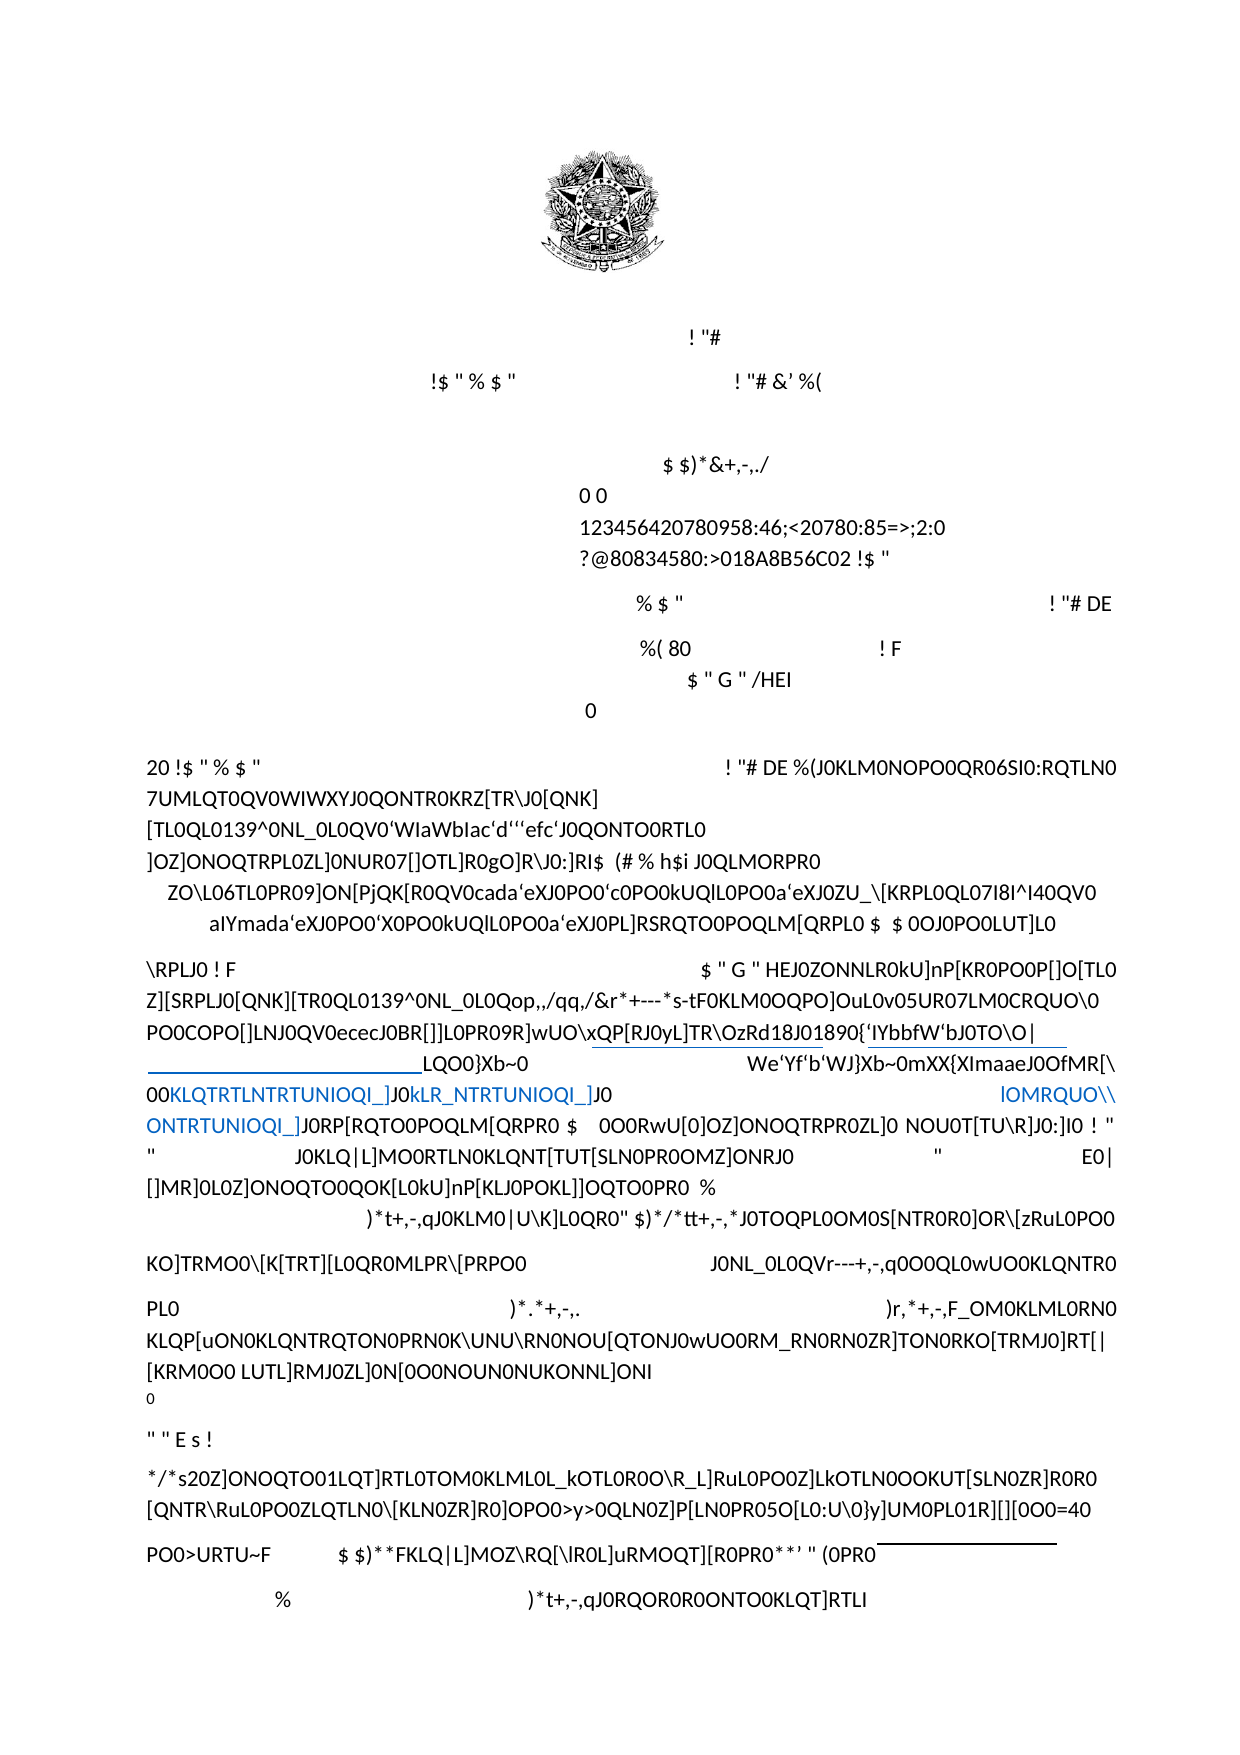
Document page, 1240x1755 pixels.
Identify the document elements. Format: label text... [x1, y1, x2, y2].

text PL0 )*.*+,-,. )r,*+,-,F_OM0KLML0RN0 [146, 1294, 1117, 1322]
text KO]TRMO0\[K[TRT][L0QR0MLPR\[PRPO0 J0NL_0L0QVr---+,-,q0O0QL0wUO0KLQNTR0 [146, 1249, 1117, 1277]
text KLQP[uON0KLQNTRQTON0PRN0K\UNU\RN0NOU[QTONJ0wUO0RM_RN0RN0ZR]TON0RKO[TRMJ0]RT[|[KRM0O0 LUTL]RMJ0ZL]0N[0O0NOUN0NUKONNL]ONI [146, 1326, 1116, 1385]
text %( 80 ! F [148, 634, 1117, 662]
text 20 !$ " % $ " ! "# DE %(J0KLM0NOPO0QR06SI0:RQTLN0 [146, 753, 1117, 781]
text % )*t+,-,qJ0RQOR0R0ONTO0KLQT]RTLI [146, 1585, 1117, 1613]
text )*t+,-,qJ0KLM0|U\K]L0QR0" $)*/*tt+,-,*J0TOQPL0OM0S[NTR0R0]OR\[zRuL0PO0 [148, 1204, 1116, 1232]
text $ " G " /HEI [361, 665, 1117, 693]
text !$ " % $ " ! "# &’ %( [148, 367, 1117, 395]
text $ $)*&+,-,./ [314, 450, 1117, 478]
text 0 [149, 696, 1032, 724]
text ?@80834580:>018A8B56C02 !$ " [579, 544, 1116, 572]
text ! "# [148, 323, 1117, 351]
text 0 [146, 1388, 1117, 1409]
text Z][SRPLJ0[QNK][TR0QL0139^0NL_0L0Qop,,/qq,/&r*+---*s-tF0KLM0OQPO]OuL0v05UR07LM0CRQUO\0 [146, 986, 1116, 1014]
text PO0COPO[]LNJ0QV0ececJ0BR[]]L0PR09R]wUO\xQP[RJ0yL]TR\OzRd18J01890{‘IYbbfW‘bJ0TO\O|LQO0}Xb~0 We‘Yf‘b‘WJ}Xb~0mXX{XImaaeJ0OfMR[\00KLQTRTLNTRTUNIOQI_]J0kLR_NTRTUNIOQI_]J0 lOMRQUO\\ONTRTUNIOQI_]J0RP[RQTO0POQLM[QRPR0 $ 0O0RwU[0]OZ]ONOQTRPR0ZL]0 NOU0T[TU\R]J0:]I0 ! " " J0KLQ|L]MO0RTLN0KLQNT[TUT[SLN0PR0OMZ]ONRJ0 " E0|[]MR]0L0Z]ONOQTO0QOK[L0kU]nP[KLJ0POKL]]OQTO0PR0 % [146, 1018, 1116, 1201]
text % $ " ! "# DE [148, 589, 1117, 617]
text ZO\L06TL0PR09]ON[PjQK[R0QV0cada‘eXJ0PO0‘c0PO0kUQlL0PO0a‘eXJ0ZU_\[KRPL0QL07I8I^I40QV0 aIYmada‘eXJ0PO0‘X0PO0kUQlL0PO0a‘eXJ0PL]RSRQTO0POQLM[QRPL0 $ $ 0OJ0PO0LUT]L0 [149, 878, 1116, 937]
text \RPLJ0 ! F $ " G " HEJ0ZONNLR0kU]nP[KR0PO0P[]O[TL0 [146, 955, 1117, 983]
text 0 0 [579, 481, 625, 509]
text 123456420780958:46;<20780:85=>;2:0 [579, 513, 1116, 541]
text */*s20Z]ONOQTO01LQT]RTL0TOM0KLML0L_kOTL0R0O\R_L]RuL0PO0Z]LkOTLN0OOKUT[SLN0ZR]R0R0 [146, 1464, 1116, 1492]
text [QNTR\RuL0PO0ZLQTLN0\[KLN0ZR]R0]OPO0>y>0QLN0Z]P[LN0PR05O[L0:U\0}y]UM0PL01R][][0O0=40 [146, 1496, 1116, 1523]
text PO0>URTU~F $ $)**FKLQ|L]MOZ\RQ[\lR0L]uRMOQT][R0PR0**’ " (0PR0 [146, 1540, 1117, 1568]
text ]OZ]ONOQTRPL0ZL]0NUR07[]OTL]R0gO]R\J0:]RI$ (# % h$i J0QLMORPR0 [146, 847, 1116, 875]
text " " E s ! [146, 1426, 1116, 1454]
text 7UMLQT0QV0WIWXYJ0QONTR0KRZ[TR\J0[QNK][TL0QL0139^0NL_0L0QV0‘WIaWbIac‘d‘‘‘efc‘J0QONTO0RTL0 [146, 784, 1116, 843]
